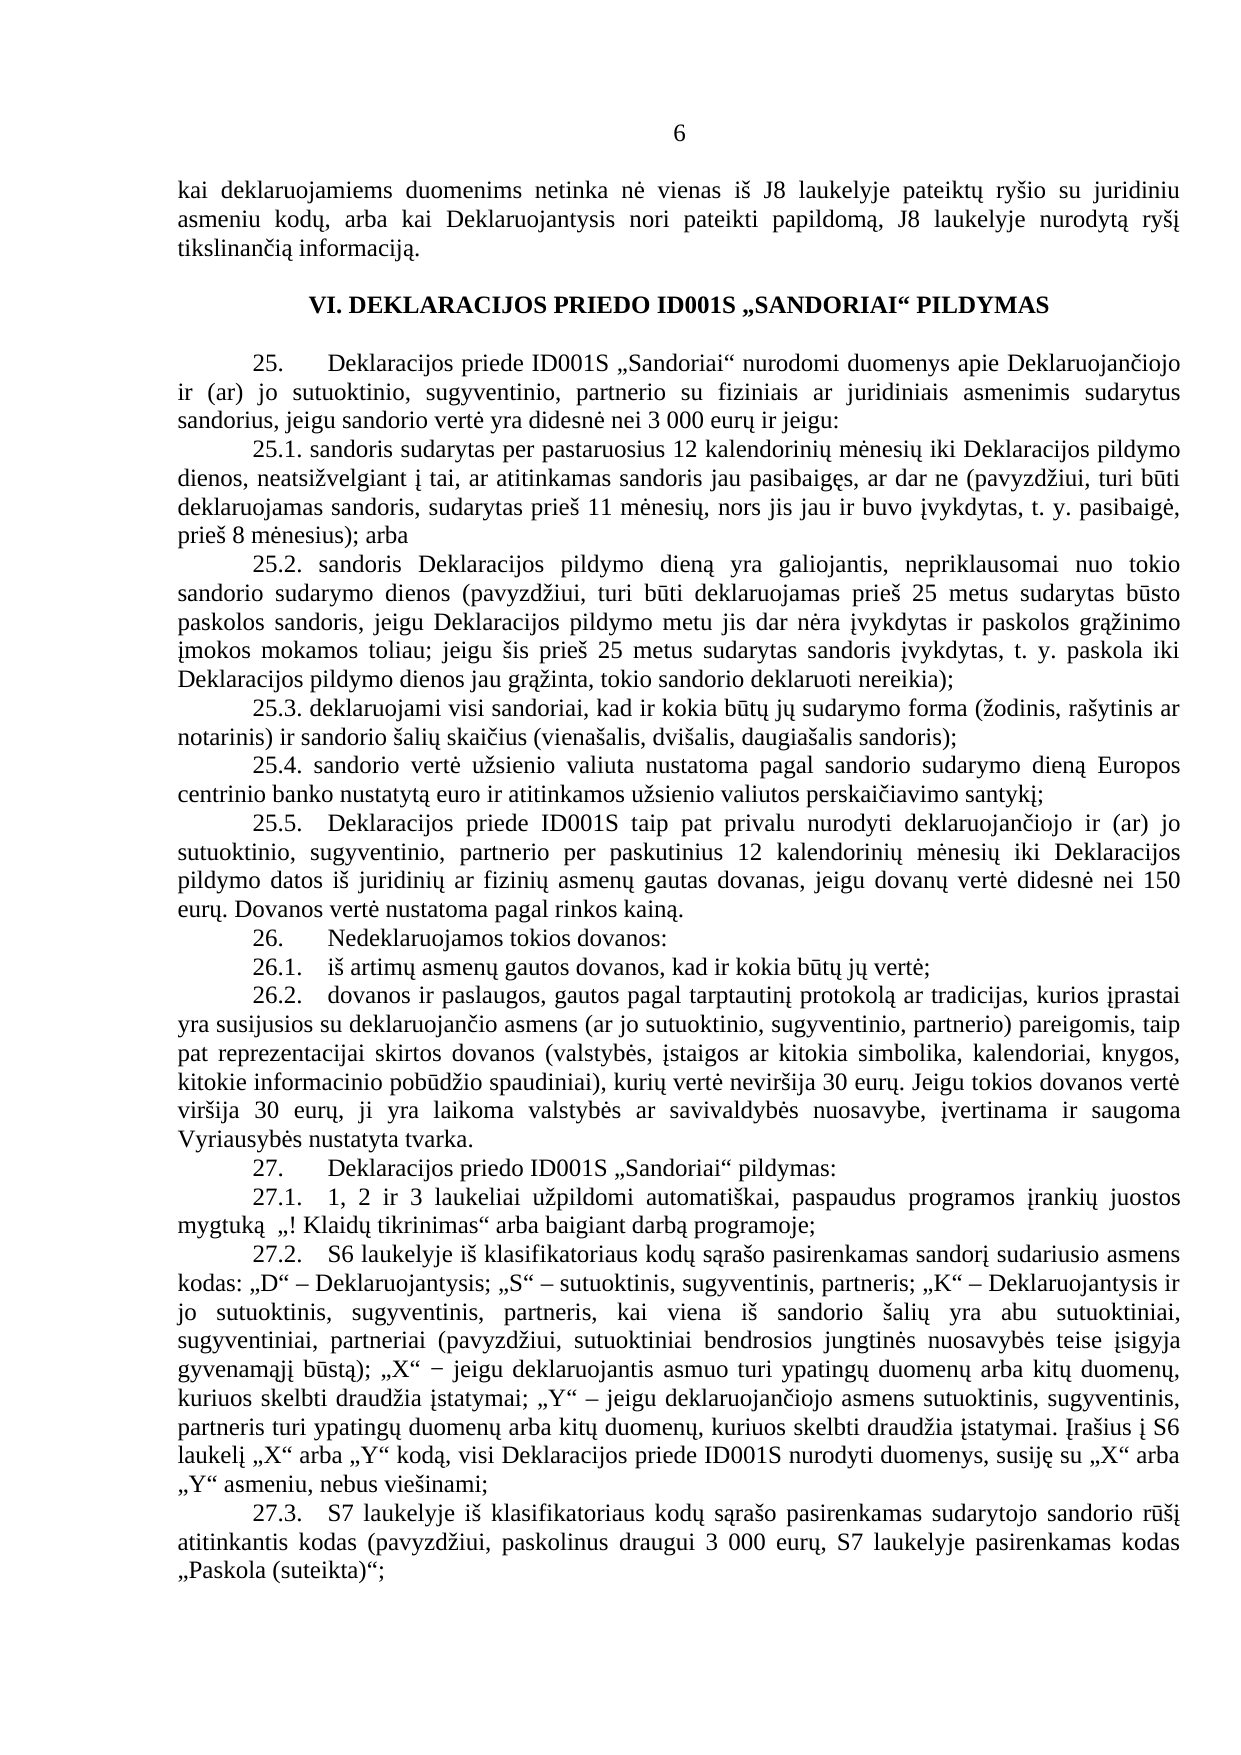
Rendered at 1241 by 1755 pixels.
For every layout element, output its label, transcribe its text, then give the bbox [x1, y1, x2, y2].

text 25.2. sandoris Deklaracijos pildymo dieną yra galiojantis, nepriklausomai nuo tokio sandorio sudarymo dienos (pavyzdžiui, turi būti deklaruojamas prieš 25 metus sudarytas būsto paskolos sandoris, jeigu Deklaracijos pildymo metu jis dar nėra įvykdytas ir paskolos grąžinimo įmokos mokamos toliau; jeigu šis prieš 25 metus sudarytas sandoris įvykdytas, t. y. paskola iki Deklaracijos pildymo dienos jau grąžinta, tokio sandorio deklaruoti nereikia); [177, 549, 1181, 693]
text 27. Deklaracijos priedo ID001S „Sandoriai“ pildymas: [177, 1153, 1181, 1182]
text 27.1. 1, 2 ir 3 laukeliai užpildomi automatiškai, paspaudus programos įrankių juostos mygtuką „! Klaidų tikrinimas“ arba baigiant darbą programoje; [177, 1182, 1181, 1239]
text 25.1. sandoris sudarytas per pastaruosius 12 kalendorinių mėnesių iki Deklaracijos pildymo dienos, neatsižvelgiant į tai, ar atitinkamas sandoris jau pasibaigęs, ar dar ne (pavyzdžiui, turi būti deklaruojamas sandoris, sudarytas prieš 11 mėnesių, nors jis jau ir buvo įvykdytas, t. y. pasibaigė, prieš 8 mėnesius); arba [177, 434, 1181, 549]
text 26. Nedeklaruojamos tokios dovanos: [177, 923, 1181, 952]
text VI. DEKLARACIJOS PRIEDO ID001S „SANDORIAI“ PILDYMAS [177, 291, 1181, 319]
text 26.1. iš artimų asmenų gautos dovanos, kad ir kokia būtų jų vertė; [177, 952, 1181, 981]
text 27.3. S7 laukelyje iš klasifikatoriaus kodų sąrašo pasirenkamas sudarytojo sandorio rūšį atitinkantis kodas (pavyzdžiui, paskolinus draugui 3 000 eurų, S7 laukelyje pasirenkamas kodas „Paskola (suteikta)“; [177, 1498, 1181, 1584]
text 25.3. deklaruojami visi sandoriai, kad ir kokia būtų jų sudarymo forma (žodinis, rašytinis ar notarinis) ir sandorio šalių skaičius (vienašalis, dvišalis, daugiašalis sandoris); [177, 693, 1181, 751]
text 25. Deklaracijos priede ID001S „Sandoriai“ nurodomi duomenys apie Deklaruojančiojo ir (ar) jo sutuoktinio, sugyventinio, partnerio su fiziniais ar juridiniais asmenimis sudarytus sandorius, jeigu sandorio vertė yra didesnė nei 3 000 eurų ir jeigu: [177, 348, 1181, 434]
text 27.2. S6 laukelyje iš klasifikatoriaus kodų sąrašo pasirenkamas sandorį sudariusio asmens kodas: „D“ – Deklaruojantysis; „S“ – sutuoktinis, sugyventinis, partneris; „K“ – Deklaruojantysis ir jo sutuoktinis, sugyventinis, partneris, kai viena iš sandorio šalių yra abu sutuoktiniai, sugyventiniai, partneriai (pavyzdžiui, sutuoktiniai bendrosios jungtinės nuosavybės teise įsigyja gyvenamąjį būstą); „X“ − jeigu deklaruojantis asmuo turi ypatingų duomenų arba kitų duomenų, kuriuos skelbti draudžia įstatymai; „Y“ – jeigu deklaruojančiojo asmens sutuoktinis, sugyventinis, partneris turi ypatingų duomenų arba kitų duomenų, kuriuos skelbti draudžia įstatymai. Įrašius į S6 laukelį „X“ arba „Y“ kodą, visi Deklaracijos priede ID001S nurodyti duomenys, susiję su „X“ arba „Y“ asmeniu, nebus viešinami; [177, 1239, 1181, 1498]
text 25.4. sandorio vertė užsienio valiuta nustatoma pagal sandorio sudarymo dieną Europos centrinio banko nustatytą euro ir atitinkamos užsienio valiutos perskaičiavimo santykį; [177, 751, 1181, 808]
text kai deklaruojamiems duomenims netinka nė vienas iš J8 laukelyje pateiktų ryšio su juridiniu asmeniu kodų, arba kai Deklaruojantysis nori pateikti papildomą, J8 laukelyje nurodytą ryšį tikslinančią informaciją. [177, 176, 1181, 262]
text 26.2. dovanos ir paslaugos, gautos pagal tarptautinį protokolą ar tradicijas, kurios įprastai yra susijusios su deklaruojančio asmens (ar jo sutuoktinio, sugyventinio, partnerio) pareigomis, taip pat reprezentacijai skirtos dovanos (valstybės, įstaigos ar kitokia simbolika, kalendoriai, knygos, kitokie informacinio pobūdžio spaudiniai), kurių vertė neviršija 30 eurų. Jeigu tokios dovanos vertė viršija 30 eurų, ji yra laikoma valstybės ar savivaldybės nuosavybe, įvertinama ir saugoma Vyriausybės nustatyta tvarka. [177, 981, 1181, 1153]
text 25.5. Deklaracijos priede ID001S taip pat privalu nurodyti deklaruojančiojo ir (ar) jo sutuoktinio, sugyventinio, partnerio per paskutinius 12 kalendorinių mėnesių iki Deklaracijos pildymo datos iš juridinių ar fizinių asmenų gautas dovanas, jeigu dovanų vertė didesnė nei 150 eurų. Dovanos vertė nustatoma pagal rinkos kainą. [177, 808, 1181, 923]
